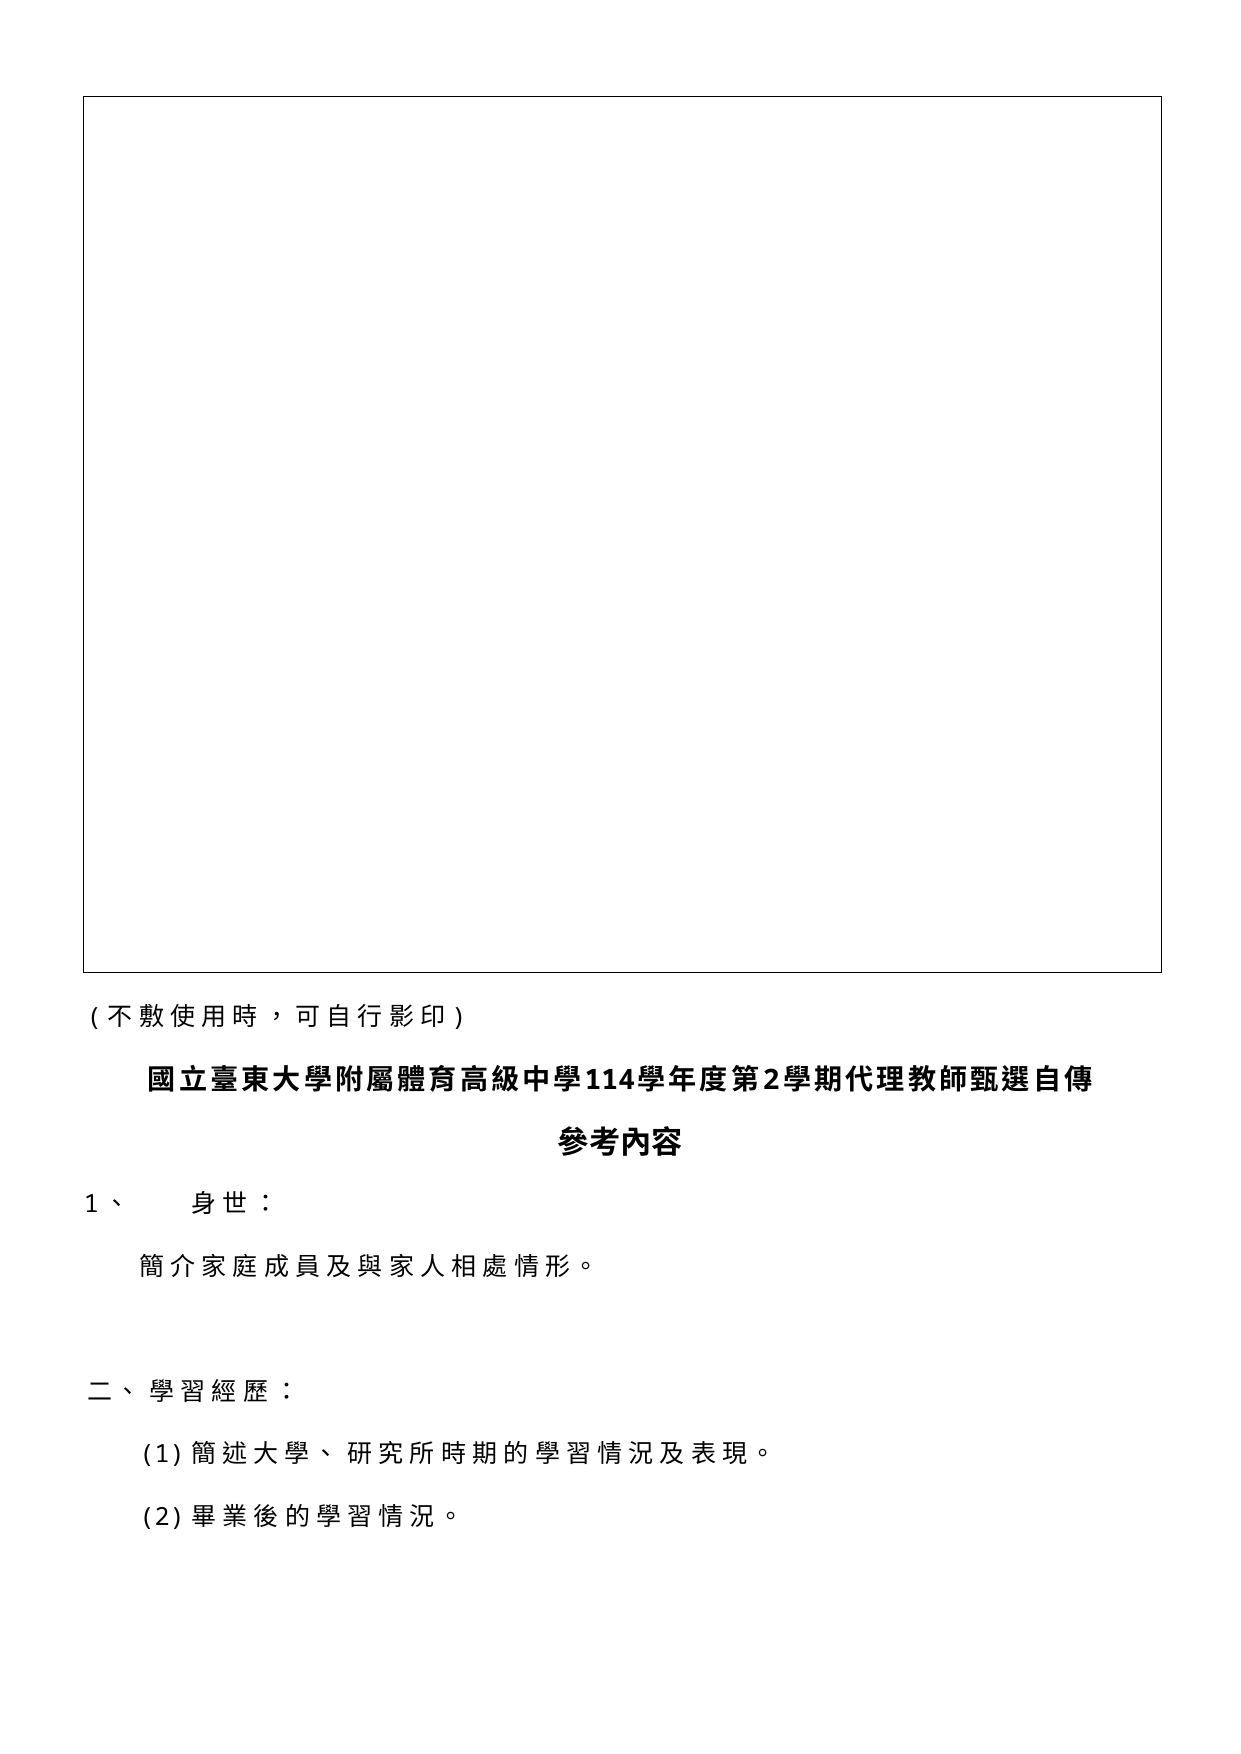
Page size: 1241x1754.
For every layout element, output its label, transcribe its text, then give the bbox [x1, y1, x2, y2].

text (1)簡述大學、研究所時期的學習情況及表現。 [134, 1410, 1157, 1473]
text (不敷使用時，可自行影印) [84, 973, 1157, 1035]
table_header [84, 97, 1161, 972]
text 參考內容 [84, 1098, 1157, 1160]
text (2)畢業後的學習情況。 [84, 1473, 1157, 1535]
text 二、學習經歷： [84, 1348, 1157, 1410]
text 國立臺東大學附屬體育高級中學114學年度第2學期代理教師甄選自傳 [84, 1035, 1157, 1098]
list 身世： [84, 1160, 1157, 1223]
text 簡介家庭成員及與家人相處情形。 [84, 1223, 1157, 1285]
